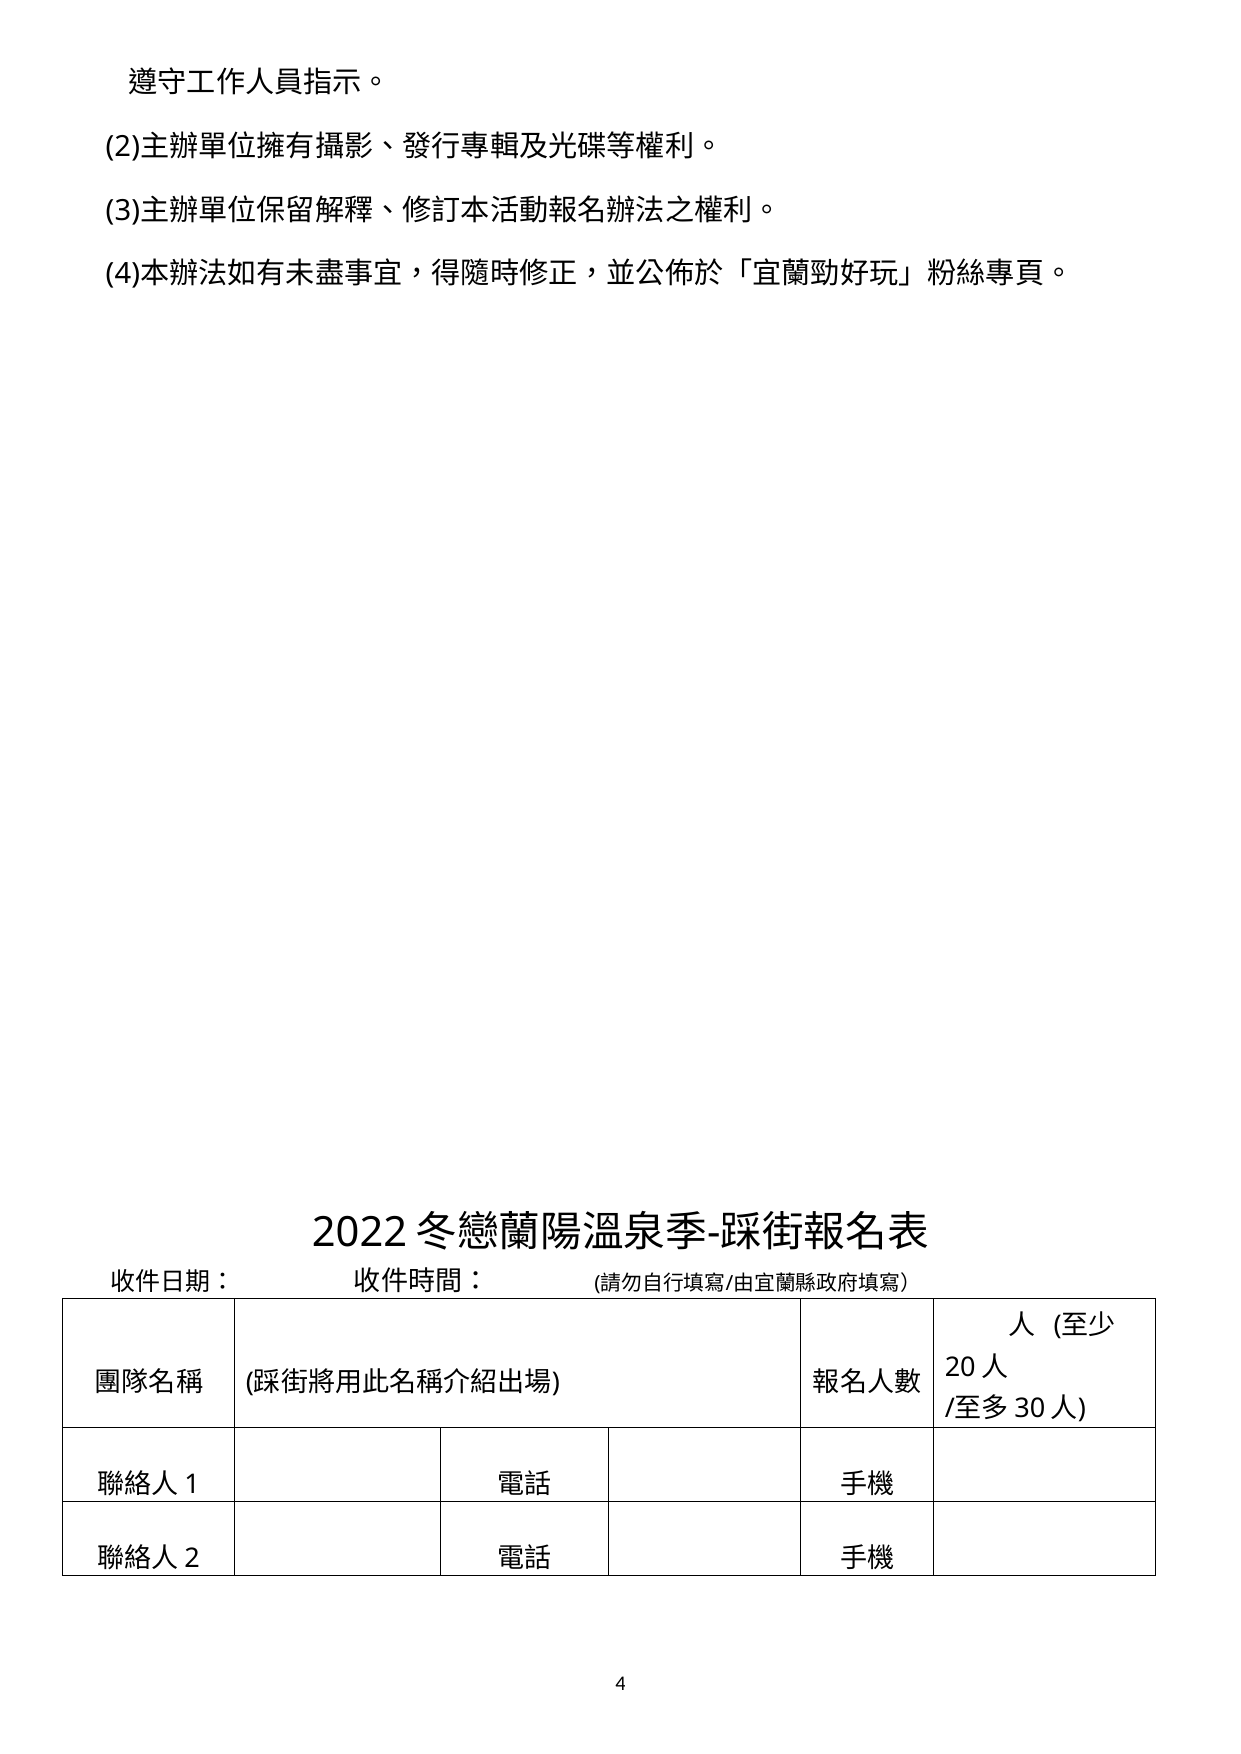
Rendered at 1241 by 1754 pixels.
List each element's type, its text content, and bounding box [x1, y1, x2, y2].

table_cell 聯絡人2 [63, 1502, 234, 1575]
table_cell 聯絡人1 [63, 1428, 234, 1501]
table_header 人 (至少20人 /至多30人) [934, 1299, 1155, 1427]
table_header 團隊名稱 [63, 1299, 234, 1427]
table_header (踩街將用此名稱介紹出場) [235, 1299, 800, 1427]
table_cell [609, 1428, 800, 1501]
text 2022冬戀蘭陽溫泉季-踩街報名表 [83, 1198, 1157, 1259]
table_cell [235, 1428, 440, 1501]
text (2)主辦單位擁有攝影、發行專輯及光碟等權利。 (3)主辦單位保留解釋、修訂本活動報名辦法之權利。 [83, 122, 1157, 228]
table_cell 電話 [441, 1502, 608, 1575]
table_cell [235, 1502, 440, 1575]
table_header 報名人數 [801, 1299, 933, 1427]
table_cell 手機 [801, 1428, 933, 1501]
table_cell [609, 1502, 800, 1575]
text 收件日期： 收件時間： (請勿自行填寫/由宜蘭縣政府填寫） [83, 1259, 1157, 1298]
table_cell [934, 1502, 1155, 1575]
text (4)本辦法如有未盡事宜，得隨時修正，並公佈於「宜蘭勁好玩」粉絲專頁。 [83, 249, 1157, 292]
table_cell [934, 1428, 1155, 1501]
text 遵守工作人員指示。 [83, 59, 1157, 101]
table_cell 手機 [801, 1502, 933, 1575]
table_cell 電話 [441, 1428, 608, 1501]
